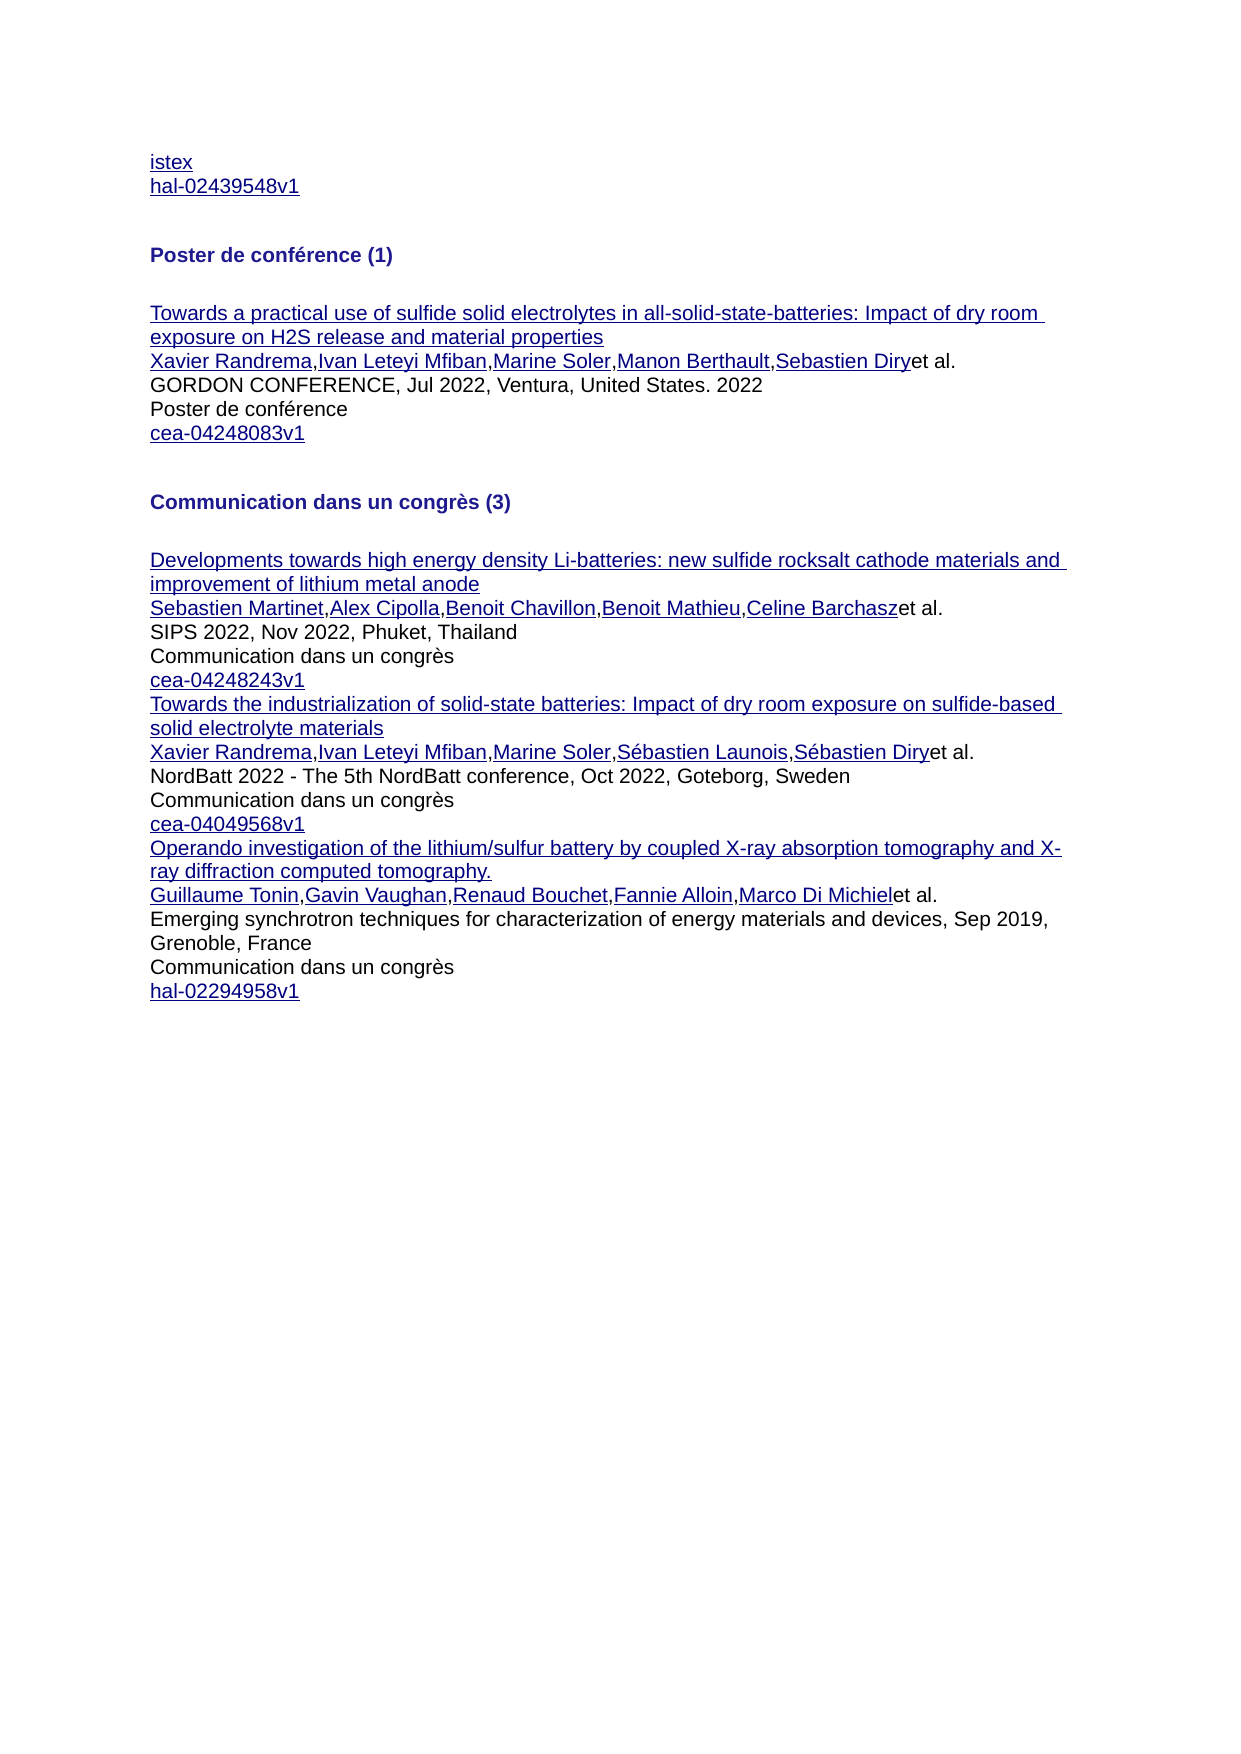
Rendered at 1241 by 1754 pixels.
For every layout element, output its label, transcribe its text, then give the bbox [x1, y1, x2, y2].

table_header Developments towards high energy density Li-batteries: new sulfide rocksalt cathode materials and improvement of lithium metal anode Sebastien Martinet,Alex Cipolla,Benoit Chavillon,Benoit Mathieu,Celine Barchaszet al. SIPS 2022, Nov 2022, Phuket, Thailand Communication dans un congrès cea-04248243v1 [150, 548, 1090, 692]
table_cell Operando investigation of the lithium/sulfur battery by coupled X-ray absorption tomography and X-ray diffraction computed tomography. Guillaume Tonin,Gavin Vaughan,Renaud Bouchet,Fannie Alloin,Marco Di Michielet al. Emerging synchrotron techniques for characterization of energy materials and devices, Sep 2019, Grenoble, France Communication dans un congrès hal-02294958v1 [150, 835, 1090, 1003]
subtitle Poster de conférence (1) [150, 243, 1090, 267]
table_cell istex hal-02439548v1 [150, 150, 1090, 198]
table_header Towards a practical use of sulfide solid electrolytes in all-solid-state-batteries: Impact of dry room exposure on H2S release and material properties Xavier Randrema,Ivan Leteyi Mfiban,Marine Soler,Manon Berthault,Sebastien Diryet al. GORDON CONFERENCE, Jul 2022, Ventura, United States. 2022 Poster de conférence cea-04248083v1 [150, 301, 1090, 445]
subtitle Communication dans un congrès (3) [150, 489, 1090, 513]
table_cell Towards the industrialization of solid-state batteries: Impact of dry room exposure on sulfide-based solid electrolyte materials Xavier Randrema,Ivan Leteyi Mfiban,Marine Soler,Sébastien Launois,Sébastien Diryet al. NordBatt 2022 - The 5th NordBatt conference, Oct 2022, Goteborg, Sweden Communication dans un congrès cea-04049568v1 [150, 692, 1090, 835]
